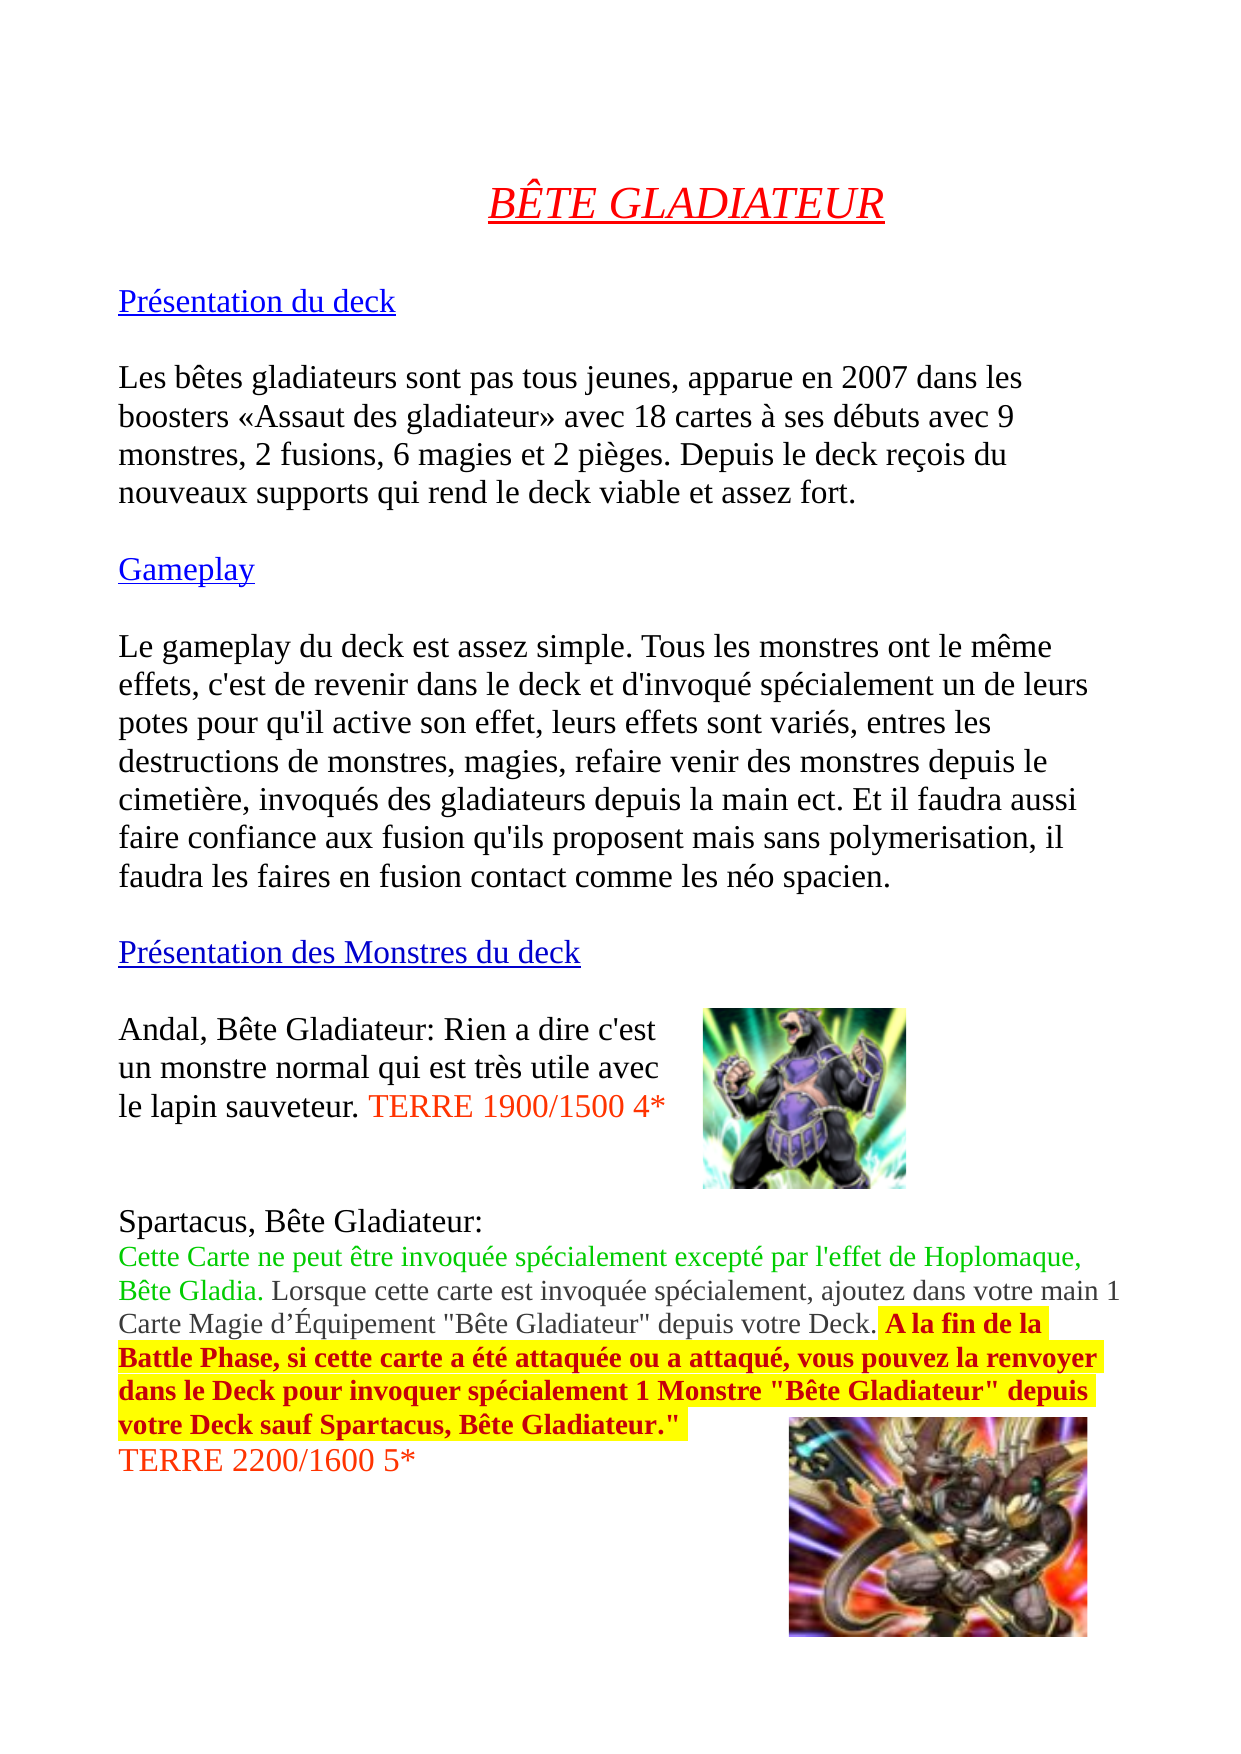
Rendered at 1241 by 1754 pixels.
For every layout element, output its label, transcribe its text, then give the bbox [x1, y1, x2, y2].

text Gameplay [118, 549, 1122, 588]
picture [788, 1417, 1088, 1637]
text BÊTE GLADIATEUR [118, 176, 1122, 228]
text Spartacus, Bête Gladiateur: [118, 1201, 1122, 1239]
text [1088, 1441, 1122, 1479]
text [907, 1048, 1122, 1086]
picture [702, 1008, 907, 1189]
text Présentation des Monstres du deck [118, 933, 1122, 971]
text un monstre normal qui est très utile avec [118, 1048, 702, 1086]
text Présentation du deck [118, 281, 1122, 319]
text Cette Carte ne peut être invoquée spécialement excepté par l'effet de Hoplomaque, Bête Gladia. Lorsque cette carte est invoquée spécialement, ajoutez dans votre main 1 Carte Magie d’Équipement "Bête Gladiateur" depuis votre Deck. A la fin de la Battle Phase, si cette carte a été attaquée ou a attaqué, vous pouvez la renvoyer dans le Deck pour invoquer spécialement 1 Monstre "Bête Gladiateur" depuis votre Deck sauf Spartacus, Bête Gladiateur." [118, 1239, 1122, 1441]
text [118, 1579, 788, 1613]
text Andal, Bête Gladiateur: Rien a dire c'est [118, 1009, 702, 1048]
text TERRE 2200/1600 5* [118, 1441, 788, 1479]
text [907, 1009, 1122, 1048]
text le lapin sauveteur. TERRE 1900/1500 4* [118, 1086, 702, 1124]
text Les bêtes gladiateurs sont pas tous jeunes, apparue en 2007 dans les boosters «Assaut des gladiateur» avec 18 cartes à ses débuts avec 9 monstres, 2 fusions, 6 magies et 2 pièges. Depuis le deck reçois du nouveaux supports qui rend le deck viable et assez fort. [118, 358, 1122, 511]
text Le gameplay du deck est assez simple. Tous les monstres ont le même effets, c'est de revenir dans le deck et d'invoqué spécialement un de leurs potes pour qu'il active son effet, leurs effets sont variés, entres les destructions de monstres, magies, refaire venir des monstres depuis le cimetière, invoqués des gladiateurs depuis la main ect. Et il faudra aussi faire confiance aux fusion qu'ils proposent mais sans polymerisation, il faudra les faires en fusion contact comme les néo spacien. [118, 626, 1122, 894]
text [907, 1086, 1122, 1124]
